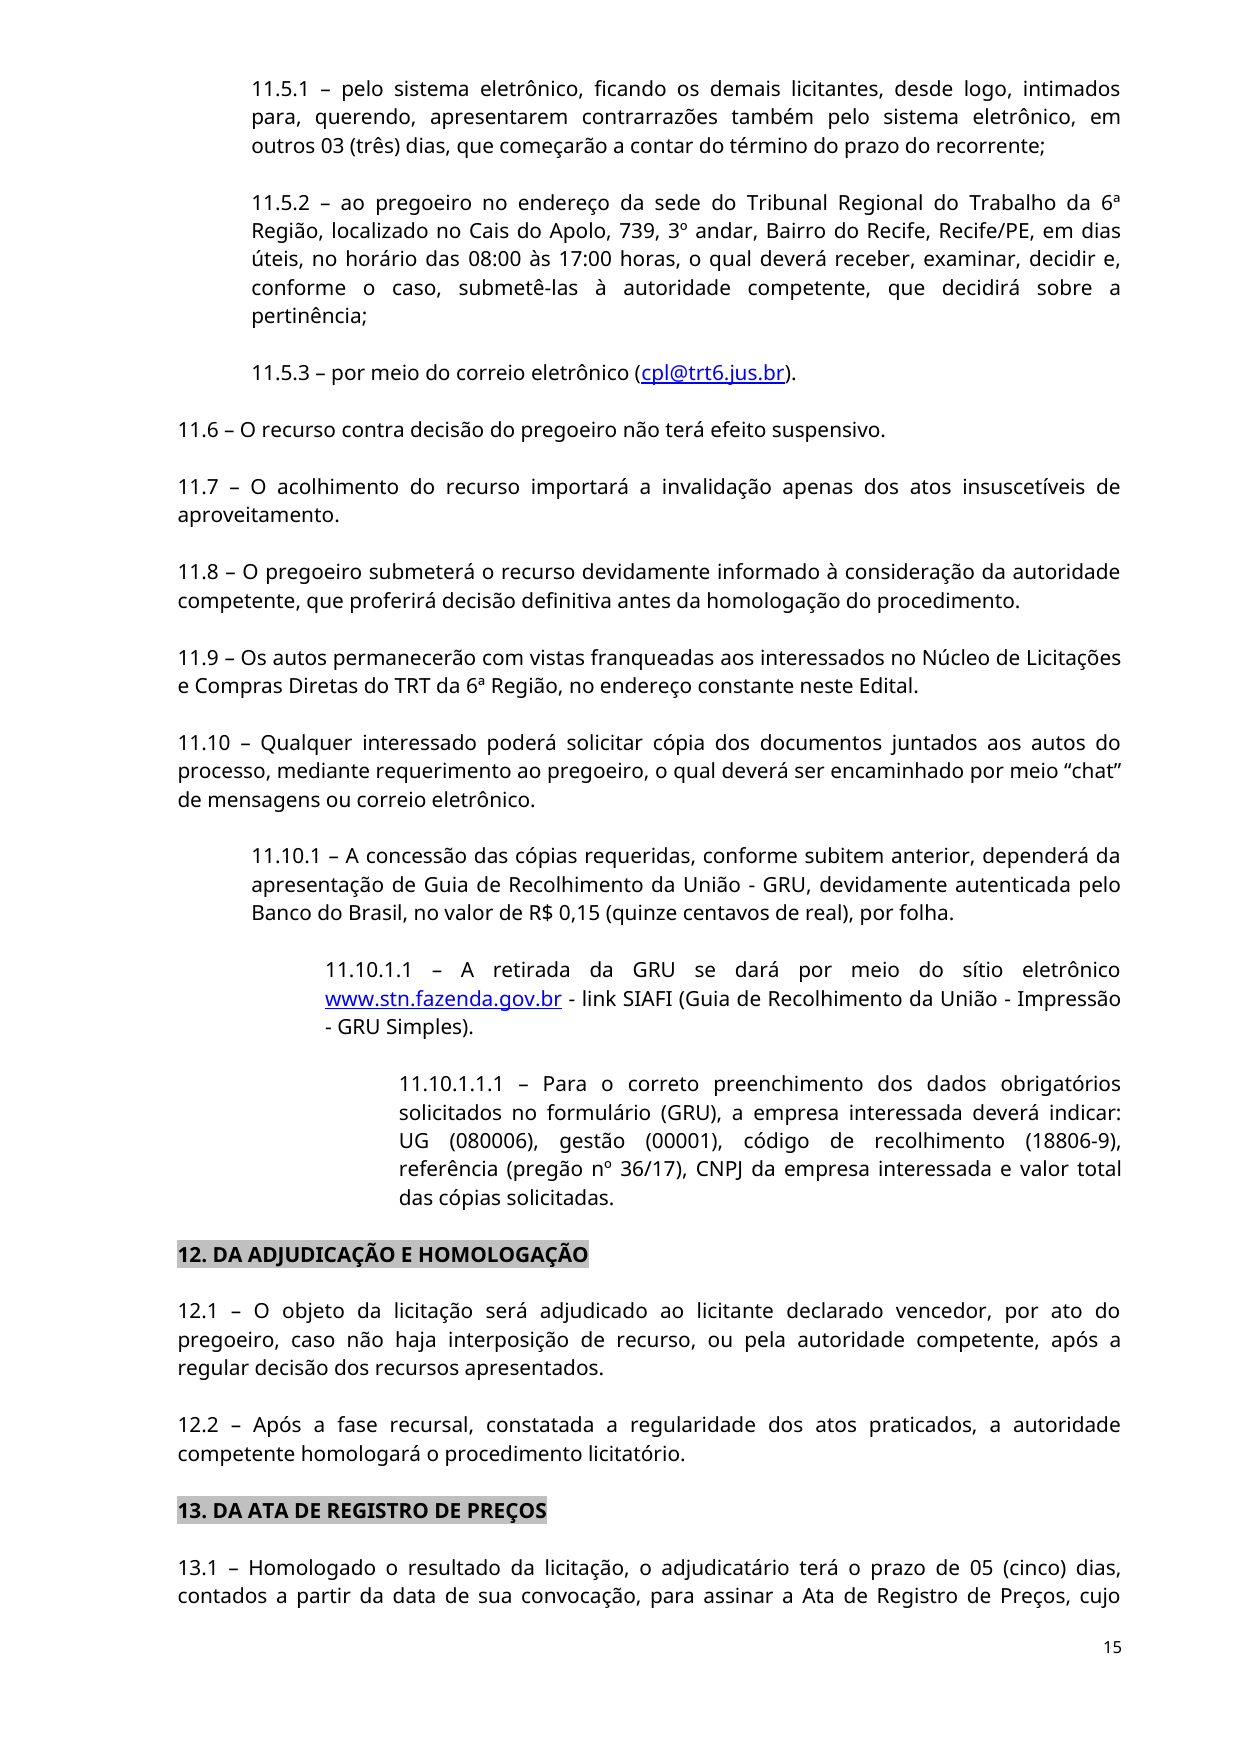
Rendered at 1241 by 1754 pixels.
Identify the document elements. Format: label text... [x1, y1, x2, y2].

text 11.10.1.1.1 – Para o correto preenchimento dos dados obrigatórios solicitados no formulário (GRU), a empresa interessada deverá indicar: UG (080006), gestão (00001), código de recolhimento (18806-9), referência (pregão nº 36/17), CNPJ da empresa interessada e valor total das cópias solicitadas. [399, 1069, 1122, 1211]
text 11.5.1 – pelo sistema eletrônico, ficando os demais licitantes, desde logo, intimados para, querendo, apresentarem contrarrazões também pelo sistema eletrônico, em outros 03 (três) dias, que começarão a contar do término do prazo do recorrente; [251, 74, 1122, 159]
text 11.10 – Qualquer interessado poderá solicitar cópia dos documentos juntados aos autos do processo, mediante requerimento ao pregoeiro, o qual deverá ser encaminhado por meio “chat” de mensagens ou correio eletrônico. [177, 728, 1122, 813]
text 11.10.1 – A concessão das cópias requeridas, conforme subitem anterior, dependerá da apresentação de Guia de Recolhimento da União - GRU, devidamente autenticada pelo Banco do Brasil, no valor de R$ 0,15 (quinze centavos de real), por folha. [251, 842, 1122, 927]
text 11.9 – Os autos permanecerão com vistas franqueadas aos interessados no Núcleo de Licitações e Compras Diretas do TRT da 6ª Região, no endereço constante neste Edital. [177, 643, 1122, 699]
text 11.10.1.1 – A retirada da GRU se dará por meio do sítio eletrônico www.stn.fazenda.gov.br - link SIAFI (Guia de Recolhimento da União - Impressão - GRU Simples). [325, 955, 1122, 1041]
text 11.8 – O pregoeiro submeterá o recurso devidamente informado à consideração da autoridade competente, que proferirá decisão definitiva antes da homologação do procedimento. [177, 557, 1122, 614]
text 12. DA ADJUDICAÇÃO E HOMOLOGAÇÃO [177, 1240, 1122, 1268]
text 11.5.3 – por meio do correio eletrônico (cpl@trt6.jus.br). [251, 358, 1122, 387]
text 13. DA ATA DE REGISTRO DE PREÇOS [177, 1496, 1122, 1524]
text 11.6 – O recurso contra decisão do pregoeiro não terá efeito suspensivo. [177, 415, 1122, 443]
text 12.1 – O objeto da licitação será adjudicado ao licitante declarado vencedor, por ato do pregoeiro, caso não haja interposição de recurso, ou pela autoridade competente, após a regular decisão dos recursos apresentados. [177, 1297, 1122, 1382]
text 13.1 – Homologado o resultado da licitação, o adjudicatário terá o prazo de 05 (cinco) dias, contados a partir da data de sua convocação, para assinar a Ata de Registro de Preços, cujo [177, 1553, 1122, 1609]
text 12.2 – Após a fase recursal, constatada a regularidade dos atos praticados, a autoridade competente homologará o procedimento licitatório. [177, 1410, 1122, 1467]
text 11.5.2 – ao pregoeiro no endereço da sede do Tribunal Regional do Trabalho da 6ª Região, localizado no Cais do Apolo, 739, 3º andar, Bairro do Recife, Recife/PE, em dias úteis, no horário das 08:00 às 17:00 horas, o qual deverá receber, examinar, decidir e, conforme o caso, submetê-las à autoridade competente, que decidirá sobre a pertinência; [251, 188, 1122, 330]
text 11.7 – O acolhimento do recurso importará a invalidação apenas dos atos insuscetíveis de aproveitamento. [177, 472, 1122, 529]
